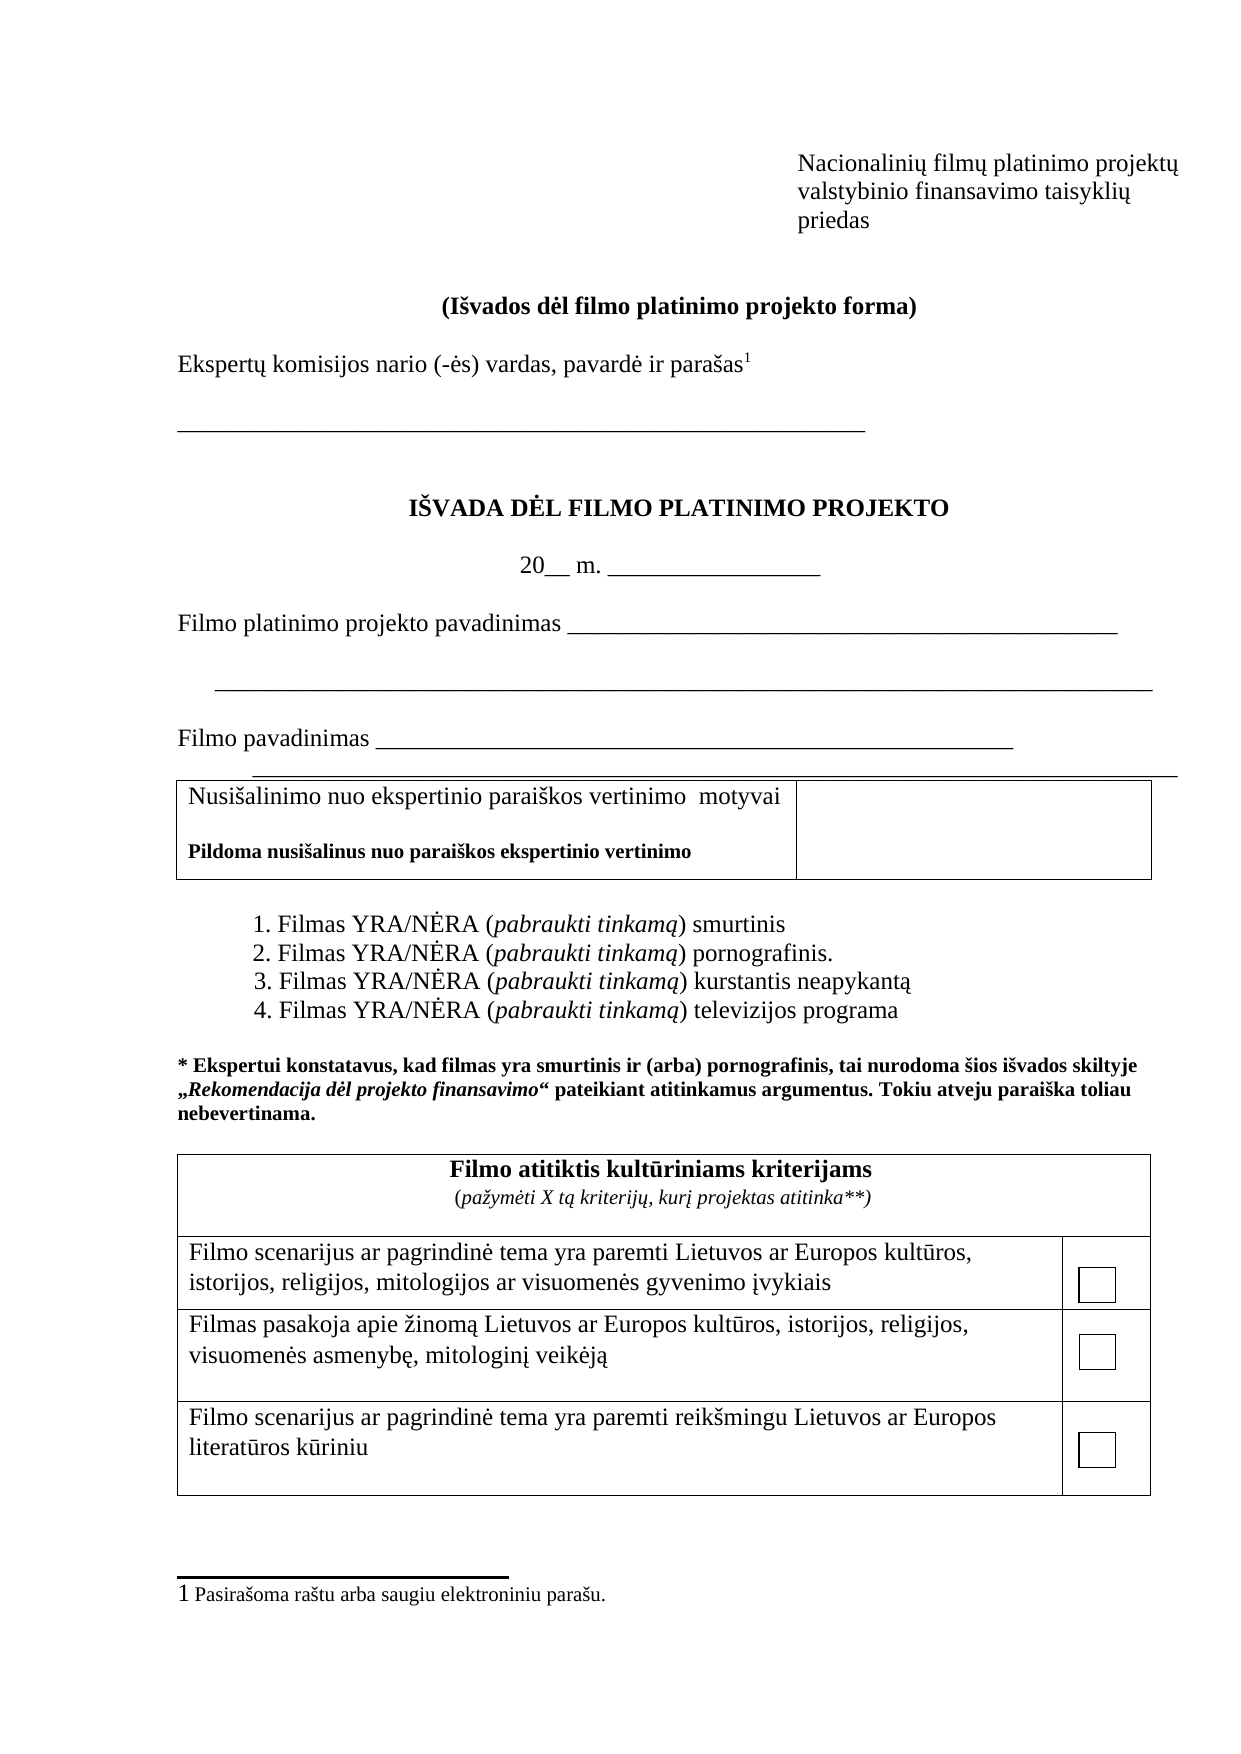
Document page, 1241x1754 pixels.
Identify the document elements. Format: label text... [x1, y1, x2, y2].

text Filmo pavadinimas ___________________________________________________ __________________________________________________________________________ [177, 723, 1181, 780]
text IŠVADA DĖL FILMO PLATINIMO PROJEKTO [177, 493, 1181, 521]
text _______________________________________________________ [177, 406, 1181, 435]
table_header Filmo atitiktis kultūriniams kriterijams (pažymėti X tą kriterijų, kurį projektas atitinka**) [178, 1155, 1150, 1236]
text 20__ m. _________________ [177, 550, 1181, 579]
text (Išvados dėl filmo platinimo projekto forma) [177, 291, 1181, 320]
text 2. Filmas YRA/NĖRA (pabraukti tinkamą) pornografinis. [252, 938, 1181, 966]
text ___________________________________________________________________________ [215, 665, 1181, 694]
table_cell [1095, 1402, 1150, 1494]
table_header [797, 781, 1151, 879]
table_cell Filmo scenarijus ar pagrindinė tema yra paremti reikšmingu Lietuvos ar Europos literatūros kūriniu [178, 1402, 1062, 1494]
text 1. Filmas YRA/NĖRA (pabraukti tinkamą) smurtinis [252, 909, 1181, 938]
table_cell [1063, 1402, 1095, 1494]
text Nacionalinių filmų platinimo projektų [797, 148, 1181, 176]
text Pasirašoma raštu arba saugiu elektroniniu parašu. [177, 1578, 1181, 1606]
table_header Nusišalinimo nuo ekspertinio paraiškos vertinimo motyvai Pildoma nusišalinus nuo paraiškos ekspertinio vertinimo [177, 781, 796, 879]
text Filmo platinimo projekto pavadinimas ____________________________________________ [177, 608, 1181, 636]
table_cell [1080, 1433, 1115, 1467]
text * Ekspertui konstatavus, kad filmas yra smurtinis ir (arba) pornografinis, tai nurodoma šios išvados skiltyje „Rekomendacija dėl projekto finansavimo“ pateikiant atitinkamus argumentus. Tokiu atveju paraiška toliau nebevertinama. [177, 1053, 1181, 1125]
text 3. Filmas YRA/NĖRA (pabraukti tinkamą) kurstantis neapykantą [252, 966, 1181, 995]
text valstybinio finansavimo taisyklių [797, 176, 1181, 205]
table_cell Filmas pasakoja apie žinomą Lietuvos ar Europos kultūros, istorijos, religijos, visuomenės asmenybę, mitologinį veikėją [178, 1310, 1062, 1401]
table_cell [1095, 1310, 1150, 1401]
text priedas [797, 205, 1181, 234]
text 4. Filmas YRA/NĖRA (pabraukti tinkamą) televizijos programa [252, 995, 1181, 1024]
table_cell [1095, 1237, 1150, 1308]
table_cell [1063, 1310, 1095, 1401]
table_cell [1080, 1268, 1115, 1302]
text Ekspertų komisijos nario (-ės) vardas, pavardė ir parašas [177, 349, 1181, 378]
table_cell [1080, 1335, 1115, 1369]
table_cell [1063, 1237, 1095, 1308]
table_cell Filmo scenarijus ar pagrindinė tema yra paremti Lietuvos ar Europos kultūros, istorijos, religijos, mitologijos ar visuomenės gyvenimo įvykiais [178, 1237, 1062, 1308]
